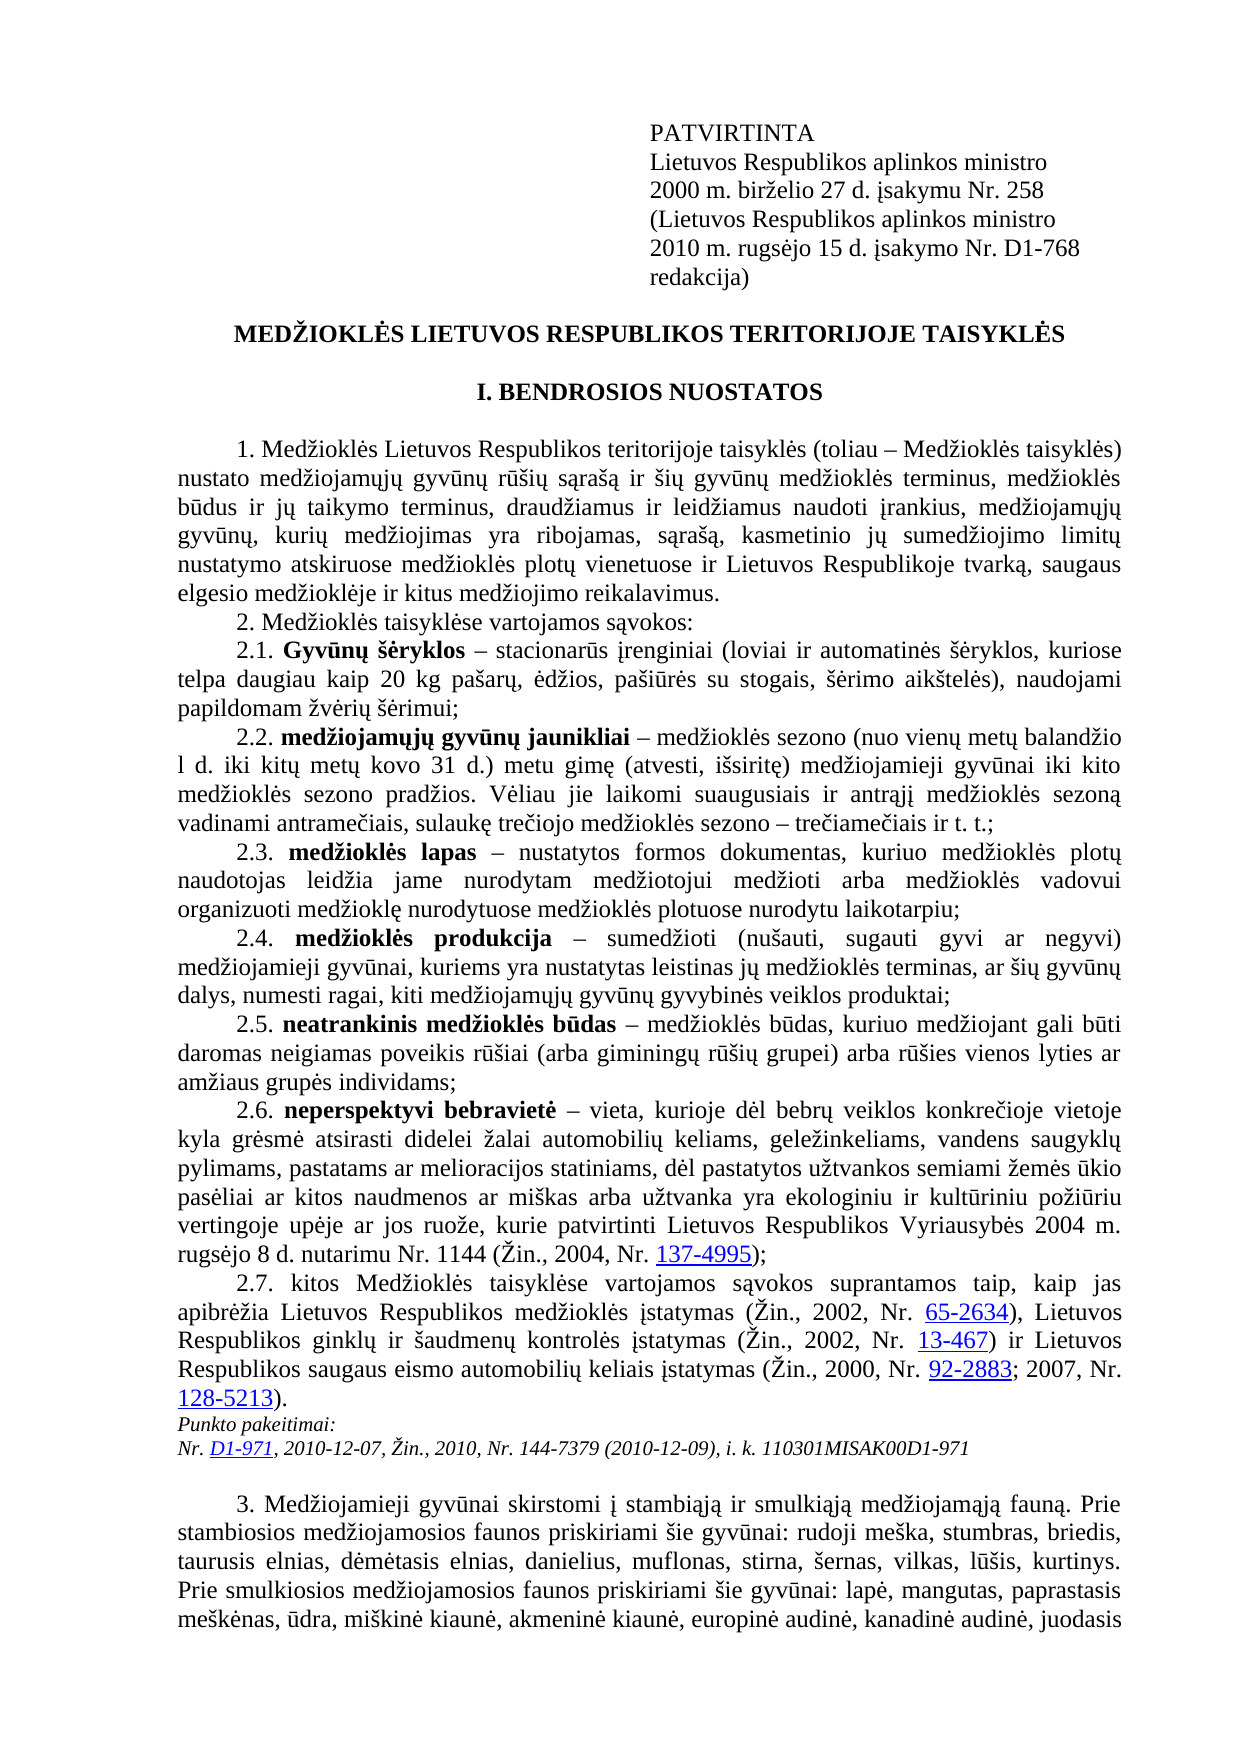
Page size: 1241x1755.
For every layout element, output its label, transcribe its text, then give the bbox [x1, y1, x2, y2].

text Nr. D1-971, 2010-12-07, Žin., 2010, Nr. 144-7379 (2010-12-09), i. k. 110301MISAK00D1-971 [177, 1436, 1122, 1460]
text 2.4. medžioklės produkcija – sumedžioti (nušauti, sugauti gyvi ar negyvi) medžiojamieji gyvūnai, kuriems yra nustatytas leistinas jų medžioklės terminas, ar šių gyvūnų dalys, numesti ragai, kiti medžiojamųjų gyvūnų gyvybinės veiklos produktai; [177, 923, 1122, 1009]
text 2010 m. rugsėjo 15 d. įsakymo Nr. D1-768 redakcija) [649, 233, 1122, 291]
text 2000 m. birželio 27 d. įsakymu Nr. 258 [649, 176, 1122, 204]
text 2.1. Gyvūnų šėryklos – stacionarūs įrenginiai (loviai ir automatinės šėryklos, kuriose telpa daugiau kaip 20 kg pašarų, ėdžios, pašiūrės su stogais, šėrimo aikštelės), naudojami papildomam žvėrių šėrimui; [177, 636, 1122, 722]
text 2.5. neatrankinis medžioklės būdas – medžioklės būdas, kuriuo medžiojant gali būti daromas neigiamas poveikis rūšiai (arba giminingų rūšių grupei) arba rūšies vienos lyties ar amžiaus grupės individams; [177, 1009, 1122, 1096]
text 2.3. medžioklės lapas – nustatytos formos dokumentas, kuriuo medžioklės plotų naudotojas leidžia jame nurodytam medžiotojui medžioti arba medžioklės vadovui organizuoti medžioklę nurodytuose medžioklės plotuose nurodytu laikotarpiu; [177, 837, 1122, 923]
text MEDŽIOKLĖS LIETUVOS RESPUBLIKOS TERITORIJOJE TAISYKLĖS [177, 319, 1122, 348]
text Lietuvos Respublikos aplinkos ministro [649, 147, 1122, 176]
text Punkto pakeitimai: [177, 1412, 1122, 1436]
text 2. Medžioklės taisyklėse vartojamos sąvokos: [177, 607, 1122, 636]
text 2.7. kitos Medžioklės taisyklėse vartojamos sąvokos suprantamos taip, kaip jas apibrėžia Lietuvos Respublikos medžioklės įstatymas (Žin., 2002, Nr. 65-2634), Lietuvos Respublikos ginklų ir šaudmenų kontrolės įstatymas (Žin., 2002, Nr. 13-467) ir Lietuvos Respublikos saugaus eismo automobilių keliais įstatymas (Žin., 2000, Nr. 92-2883; 2007, Nr. 128-5213). [177, 1268, 1122, 1412]
text PATVIRTINTA [649, 118, 1122, 147]
text 2.6. neperspektyvi bebravietė – vieta, kurioje dėl bebrų veiklos konkrečioje vietoje kyla grėsmė atsirasti didelei žalai automobilių keliams, geležinkeliams, vandens saugyklų pylimams, pastatams ar melioracijos statiniams, dėl pastatytos užtvankos semiami žemės ūkio pasėliai ar kitos naudmenos ar miškas arba užtvanka yra ekologiniu ir kultūriniu požiūriu vertingoje upėje ar jos ruože, kurie patvirtinti Lietuvos Respublikos Vyriausybės 2004 m. rugsėjo 8 d. nutarimu Nr. 1144 (Žin., 2004, Nr. 137-4995); [177, 1096, 1122, 1268]
text (Lietuvos Respublikos aplinkos ministro [649, 204, 1122, 233]
text 2.2. medžiojamųjų gyvūnų jaunikliai – medžioklės sezono (nuo vienų metų balandžio l d. iki kitų metų kovo 31 d.) metu gimę (atvesti, išsiritę) medžiojamieji gyvūnai iki kito medžioklės sezono pradžios. Vėliau jie laikomi suaugusiais ir antrąjį medžioklės sezoną vadinami antramečiais, sulaukę trečiojo medžioklės sezono – trečiamečiais ir t. t.; [177, 722, 1122, 837]
text 3. Medžiojamieji gyvūnai skirstomi į stambiąją ir smulkiąją medžiojamąją fauną. Prie stambiosios medžiojamosios faunos priskiriami šie gyvūnai: rudoji meška, stumbras, briedis, taurusis elnias, dėmėtasis elnias, danielius, muflonas, stirna, šernas, vilkas, lūšis, kurtinys. Prie smulkiosios medžiojamosios faunos priskiriami šie gyvūnai: lapė, mangutas, paprastasis meškėnas, ūdra, miškinė kiaunė, akmeninė kiaunė, europinė audinė, kanadinė audinė, juodasis [177, 1489, 1122, 1632]
text 1. Medžioklės Lietuvos Respublikos teritorijoje taisyklės (toliau – Medžioklės taisyklės) nustato medžiojamųjų gyvūnų rūšių sąrašą ir šių gyvūnų medžioklės terminus, medžioklės būdus ir jų taikymo terminus, draudžiamus ir leidžiamus naudoti įrankius, medžiojamųjų gyvūnų, kurių medžiojimas yra ribojamas, sąrašą, kasmetinio jų sumedžiojimo limitų nustatymo atskiruose medžioklės plotų vienetuose ir Lietuvos Respublikoje tvarką, saugaus elgesio medžioklėje ir kitus medžiojimo reikalavimus. [177, 434, 1122, 607]
text I. BENDROSIOS NUOSTATOS [177, 377, 1122, 406]
